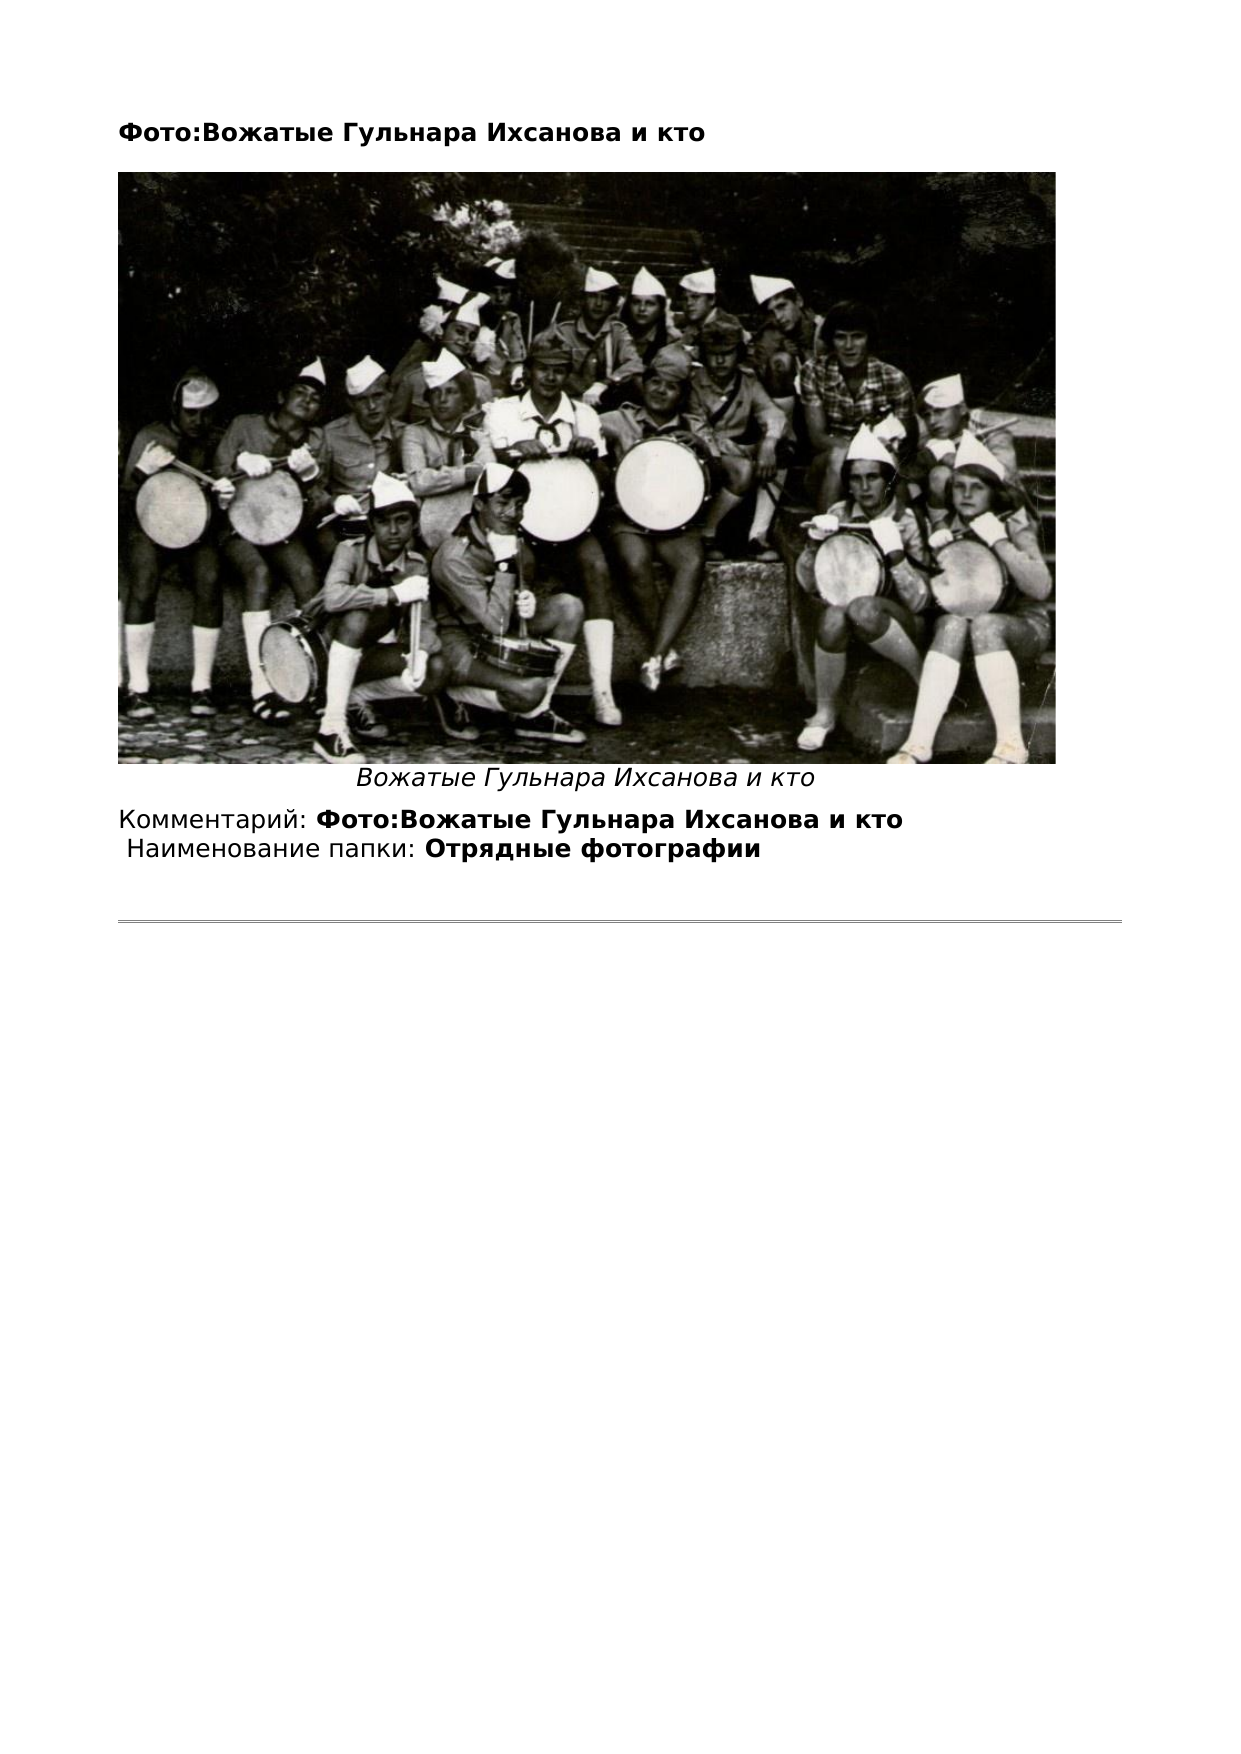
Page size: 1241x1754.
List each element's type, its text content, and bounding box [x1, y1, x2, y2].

text Комментарий: Фото:Вожатые Гульнара Ихсанова и кто Наименование папки: Отрядные фотографии [118, 805, 1122, 893]
picture [118, 172, 1056, 764]
text Вожатые Гульнара Ихсанова и кто [118, 764, 1056, 793]
subtitle Фото:Вожатые Гульнара Ихсанова и кто [118, 118, 1122, 147]
